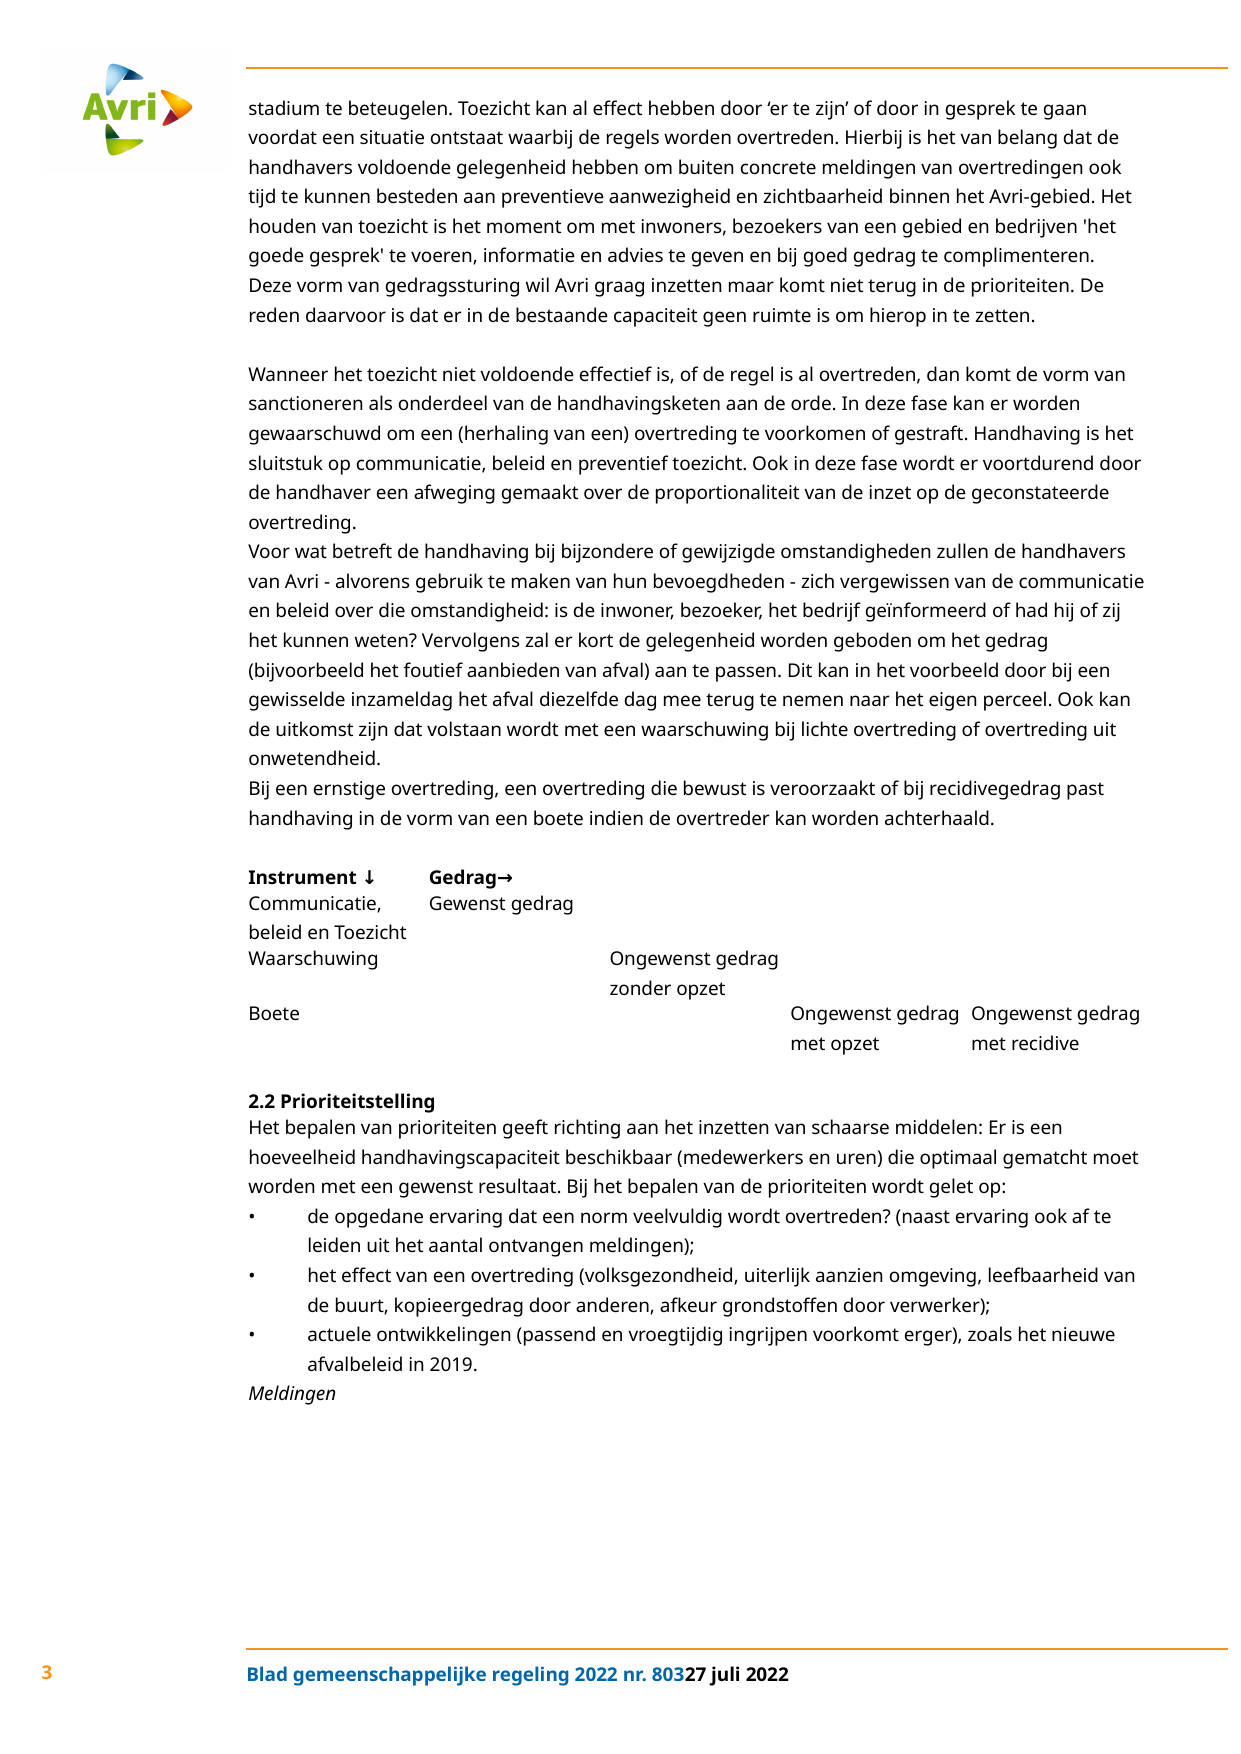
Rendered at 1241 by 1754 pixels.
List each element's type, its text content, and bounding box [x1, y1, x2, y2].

table_header Instrument ↓ [248, 864, 429, 890]
table_cell [790, 945, 971, 1000]
text Voor wat betreft de handhaving bij bijzondere of gewijzigde omstandigheden zullen de handhavers van Avri - alvorens gebruik te maken van hun bevoegdheden - zich vergewissen van de communicatie en beleid over die omstandigheid: is de inwoner, bezoeker, het bedrijf geïnformeerd of had hij of zij het kunnen weten? Vervolgens zal er kort de gelegenheid worden geboden om het gedrag (bijvoorbeeld het foutief aanbieden van afval) aan te passen. Dit kan in het voorbeeld door bij een gewisselde inzameldag het afval diezelfde dag mee terug te nemen naar het eigen perceel. Ook kan de uitkomst zijn dat volstaan wordt met een waarschuwing bij lichte overtreding of overtreding uit onwetendheid. [248, 538, 1152, 771]
text 2.2 Prioriteitstelling [248, 1088, 1152, 1114]
text Meldingen [248, 1381, 1152, 1406]
table_cell [790, 890, 971, 945]
table_cell [429, 1000, 609, 1056]
table_header [971, 864, 1152, 890]
text Deze vorm van gedragssturing wil Avri graag inzetten maar komt niet terug in de prioriteiten. De reden daarvoor is dat er in de bestaande capaciteit geen ruimte is om hierop in te zetten. [248, 272, 1152, 328]
text Wanneer het toezicht niet voldoende effectief is, of de regel is al overtreden, dan komt de vorm van sanctioneren als onderdeel van de handhavingsketen aan de orde. In deze fase kan er worden gewaarschuwd om een (herhaling van een) overtreding te voorkomen of gestraft. Handhaving is het sluitstuk op communicatie, beleid en preventief toezicht. Ook in deze fase wordt er voortdurend door de handhaver een afweging gemaakt over de proportionaliteit van de inzet op de geconstateerde overtreding. [248, 361, 1152, 535]
list de opgedane ervaring dat een norm veelvuldig wordt overtreden? (naast ervaring ook af te leiden uit het aantal ontvangen meldingen); [248, 1203, 1152, 1258]
picture [41, 47, 231, 172]
text Bij een ernstige overtreding, een overtreding die bewust is veroorzaakt of bij recidivegedrag past handhaving in de vorm van een boete indien de overtreder kan worden achterhaald. [248, 775, 1152, 831]
text stadium te beteugelen. Toezicht kan al effect hebben door ‘er te zijn’ of door in gesprek te gaan voordat een situatie ontstaat waarbij de regels worden overtreden. Hierbij is het van belang dat de handhavers voldoende gelegenheid hebben om buiten concrete meldingen van overtredingen ook tijd te kunnen besteden aan preventieve aanwezigheid en zichtbaarheid binnen het Avri-gebied. Het houden van toezicht is het moment om met inwoners, bezoekers van een gebied en bedrijven 'het goede gesprek' te voeren, informatie en advies te geven en bij goed gedrag te complimenteren. [248, 95, 1152, 268]
table_cell Ongewenst gedrag zonder opzet [609, 945, 790, 1000]
table_cell Boete [248, 1000, 429, 1056]
table_header [790, 864, 971, 890]
list het effect van een overtreding (volksgezondheid, uiterlijk aanzien omgeving, leefbaarheid van de buurt, kopieergedrag door anderen, afkeur grondstoffen door verwerker); [248, 1262, 1152, 1317]
table_cell [429, 945, 609, 1000]
table_cell Waarschuwing [248, 945, 429, 1000]
table_cell Communicatie, beleid en Toezicht [248, 890, 429, 945]
table_cell Gewenst gedrag [429, 890, 609, 945]
table_cell [971, 945, 1152, 1000]
table_cell Ongewenst gedrag met recidive [971, 1000, 1152, 1056]
table_cell [609, 890, 790, 945]
table_cell Ongewenst gedrag met opzet [790, 1000, 971, 1056]
table_cell [971, 890, 1152, 945]
table_cell [609, 1000, 790, 1056]
table_header [609, 864, 790, 890]
table_header Gedrag→ [429, 864, 609, 890]
text Het bepalen van prioriteiten geeft richting aan het inzetten van schaarse middelen: Er is een hoeveelheid handhavingscapaciteit beschikbaar (medewerkers en uren) die optimaal gematcht moet worden met een gewenst resultaat. Bij het bepalen van de prioriteiten wordt gelet op: [248, 1114, 1152, 1199]
list actuele ontwikkelingen (passend en vroegtijdig ingrijpen voorkomt erger), zoals het nieuwe afvalbeleid in 2019. [248, 1321, 1152, 1377]
